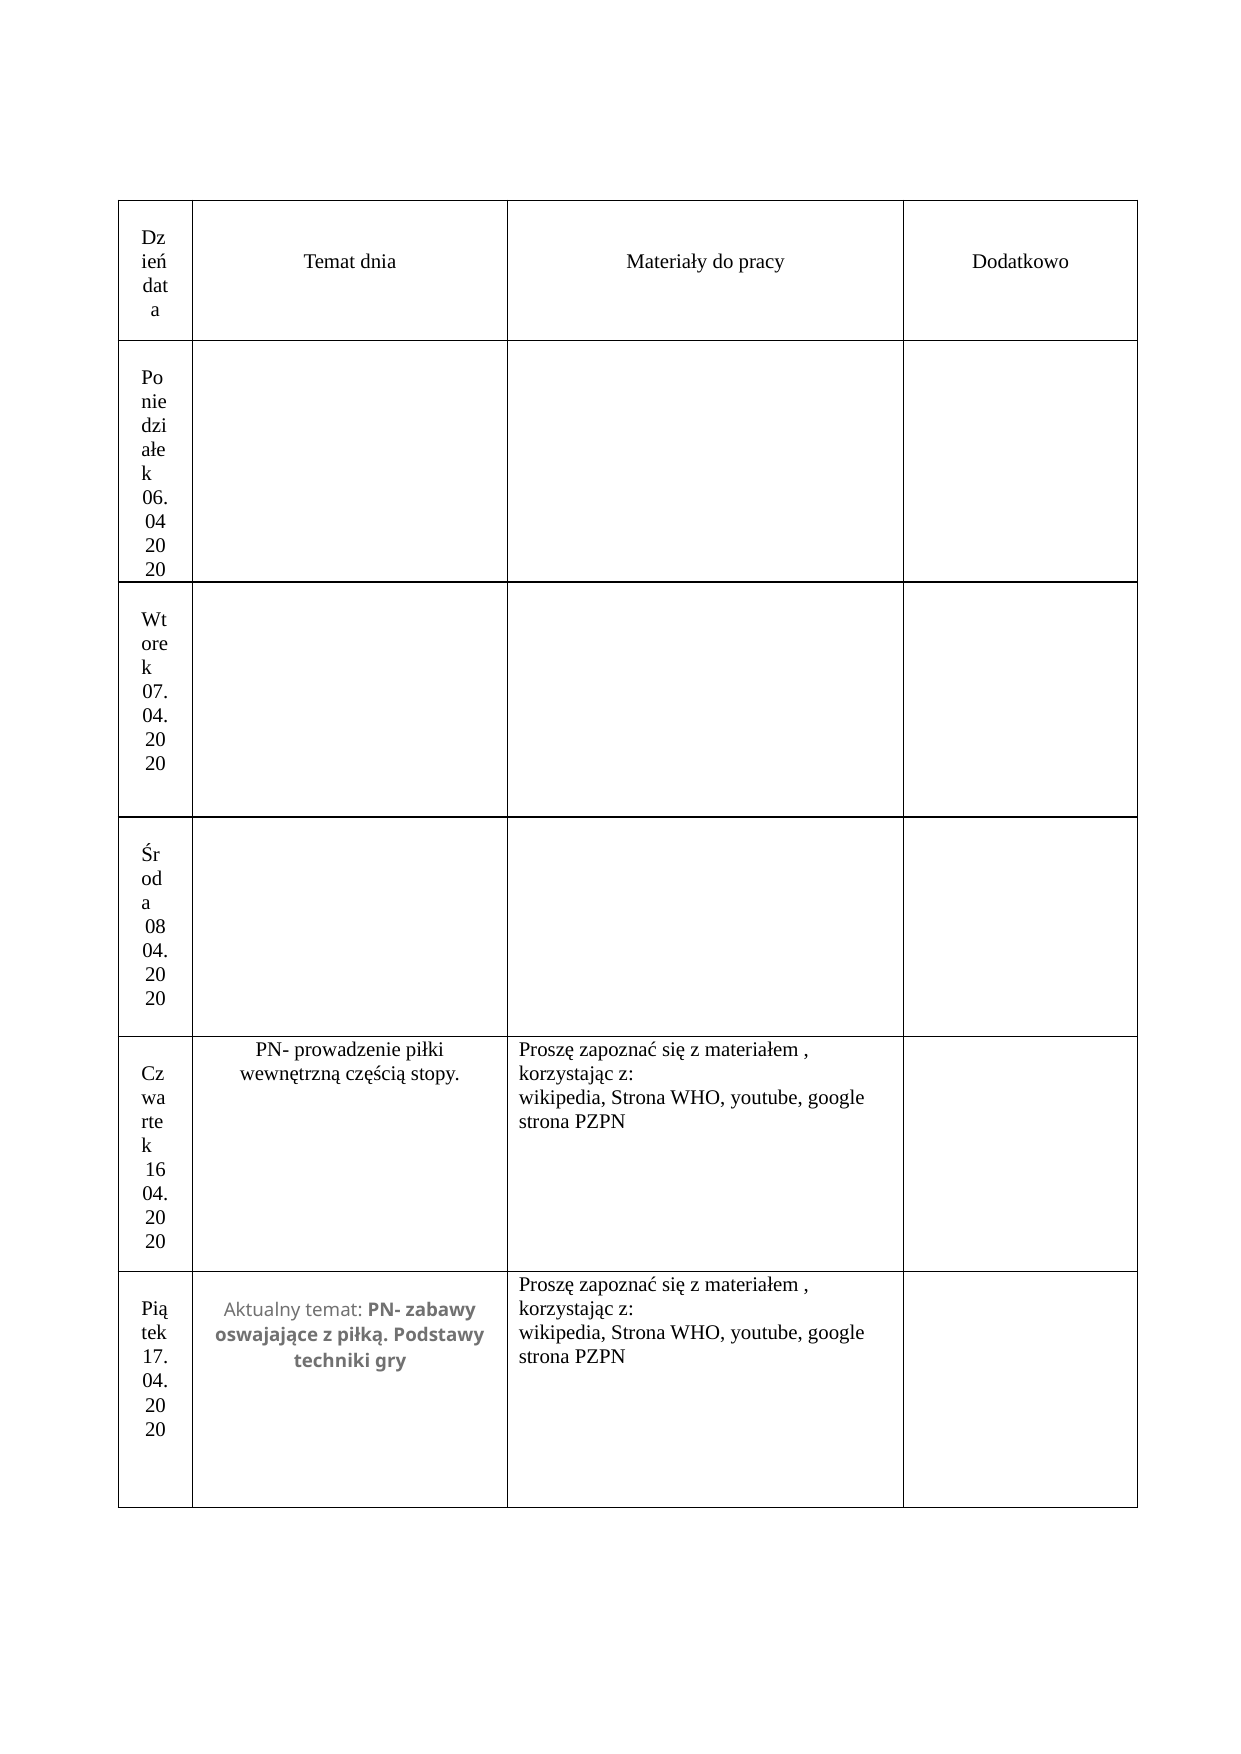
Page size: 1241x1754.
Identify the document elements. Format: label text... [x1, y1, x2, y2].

table_cell [904, 818, 1137, 1036]
table_cell PN- prowadzenie piłki wewnętrzną częścią stopy. [193, 1037, 507, 1271]
table_header Dodatkowo [904, 201, 1137, 340]
table_cell [508, 341, 903, 581]
table_cell Proszę zapoznać się z materiałem , korzystając z: wikipedia, Strona WHO, youtube, google strona PZPN [508, 1272, 903, 1507]
table_cell Proszę zapoznać się z materiałem , korzystając z: wikipedia, Strona WHO, youtube, google strona PZPN [508, 1037, 903, 1271]
table_cell [193, 583, 507, 816]
table_cell Wtorek 07.04.2020 [119, 583, 192, 816]
table_cell [904, 583, 1137, 816]
table_cell Środa 08 04.2020 [119, 818, 192, 1036]
table_cell [508, 583, 903, 816]
table_cell [193, 341, 507, 581]
table_cell [904, 1037, 1137, 1271]
table_cell [904, 1272, 1137, 1507]
table_cell [508, 818, 903, 1036]
table_cell Czwartek 16 04.2020 [119, 1037, 192, 1271]
table_header Materiały do pracy [508, 201, 903, 340]
table_cell Aktualny temat: PN- zabawy oswajające z piłką. Podstawy techniki gry [193, 1272, 507, 1507]
table_cell [904, 341, 1137, 581]
table_cell Piątek 17.04.2020 [119, 1272, 192, 1507]
table_header Temat dnia [193, 201, 507, 340]
table_cell Poniedziałek 06.042020 [119, 341, 192, 581]
table_cell [193, 818, 507, 1036]
table_header Dzień data [119, 201, 192, 340]
